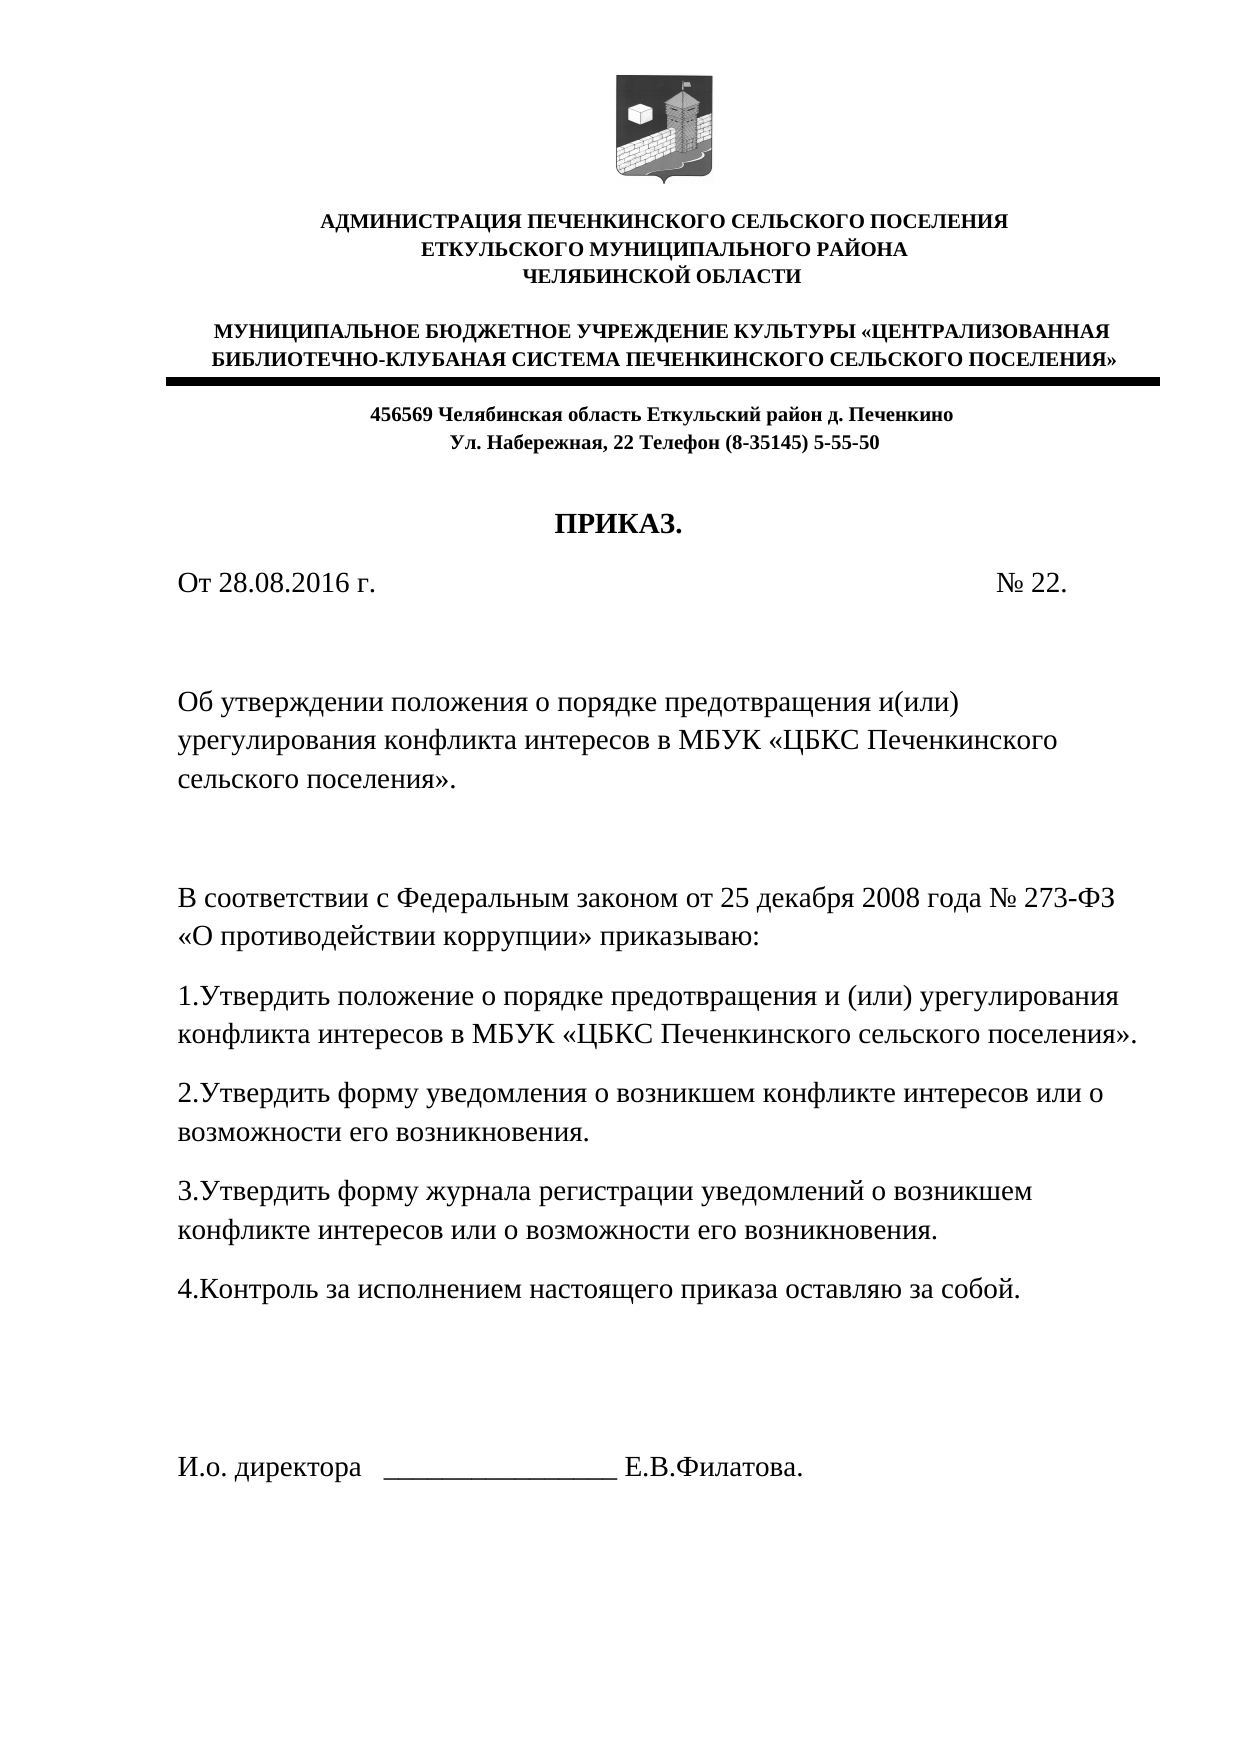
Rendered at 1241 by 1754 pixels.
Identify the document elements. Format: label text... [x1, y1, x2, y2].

text ПРИКАЗ. [177, 506, 1152, 539]
text МУНИЦИПАЛЬНОЕ БЮДЖЕТНОЕ УЧРЕЖДЕНИЕ КУЛЬТУРЫ «ЦЕНТРАЛИЗОВАННАЯ [177, 319, 1152, 343]
text ЕТКУЛЬСКОГО МУНИЦИПАЛЬНОГО РАЙОНА [177, 236, 1152, 261]
text 3.Утвердить форму журнала регистрации уведомлений о возникшем конфликте интересов или о возможности его возникновения. [177, 1173, 1152, 1246]
text 2.Утвердить форму уведомления о возникшем конфликте интересов или о возможности его возникновения. [177, 1076, 1152, 1148]
text 1.Утвердить положение о порядке предотвращения и (или) урегулирования конфликта интересов в МБУК «ЦБКС Печенкинского сельского поселения». [177, 978, 1152, 1050]
text 4.Контроль за исполнением настоящего приказа оставляю за собой. [177, 1271, 1152, 1305]
text БИБЛИОТЕЧНО-КЛУБАНАЯ СИСТЕМА ПЕЧЕНКИНСКОГО СЕЛЬСКОГО ПОСЕЛЕНИЯ» [177, 347, 1152, 371]
text В соответствии с Федеральным законом от 25 декабря 2008 года № 273-ФЗ «О противодействии коррупции» приказываю: [177, 880, 1152, 952]
text ЧЕЛЯБИНСКОЙ ОБЛАСТИ [177, 264, 1152, 288]
text 456569 Челябинская область Еткульский район д. Печенкино [177, 402, 1152, 426]
text АДМИНИСТРАЦИЯ ПЕЧЕНКИНСКОГО СЕЛЬСКОГО ПОСЕЛЕНИЯ [177, 209, 1152, 233]
text Об утверждении положения о порядке предотвращения и(или) урегулирования конфликта интересов в МБУК «ЦБКС Печенкинского сельского поселения». [177, 684, 1152, 794]
text Ул. Набережная, 22 Телефон (8-35145) 5-55-50 [177, 430, 1152, 454]
text От 28.08.2016 г. № 22. [177, 565, 1152, 599]
text И.о. директора ________________ Е.В.Филатова. [177, 1449, 1152, 1483]
